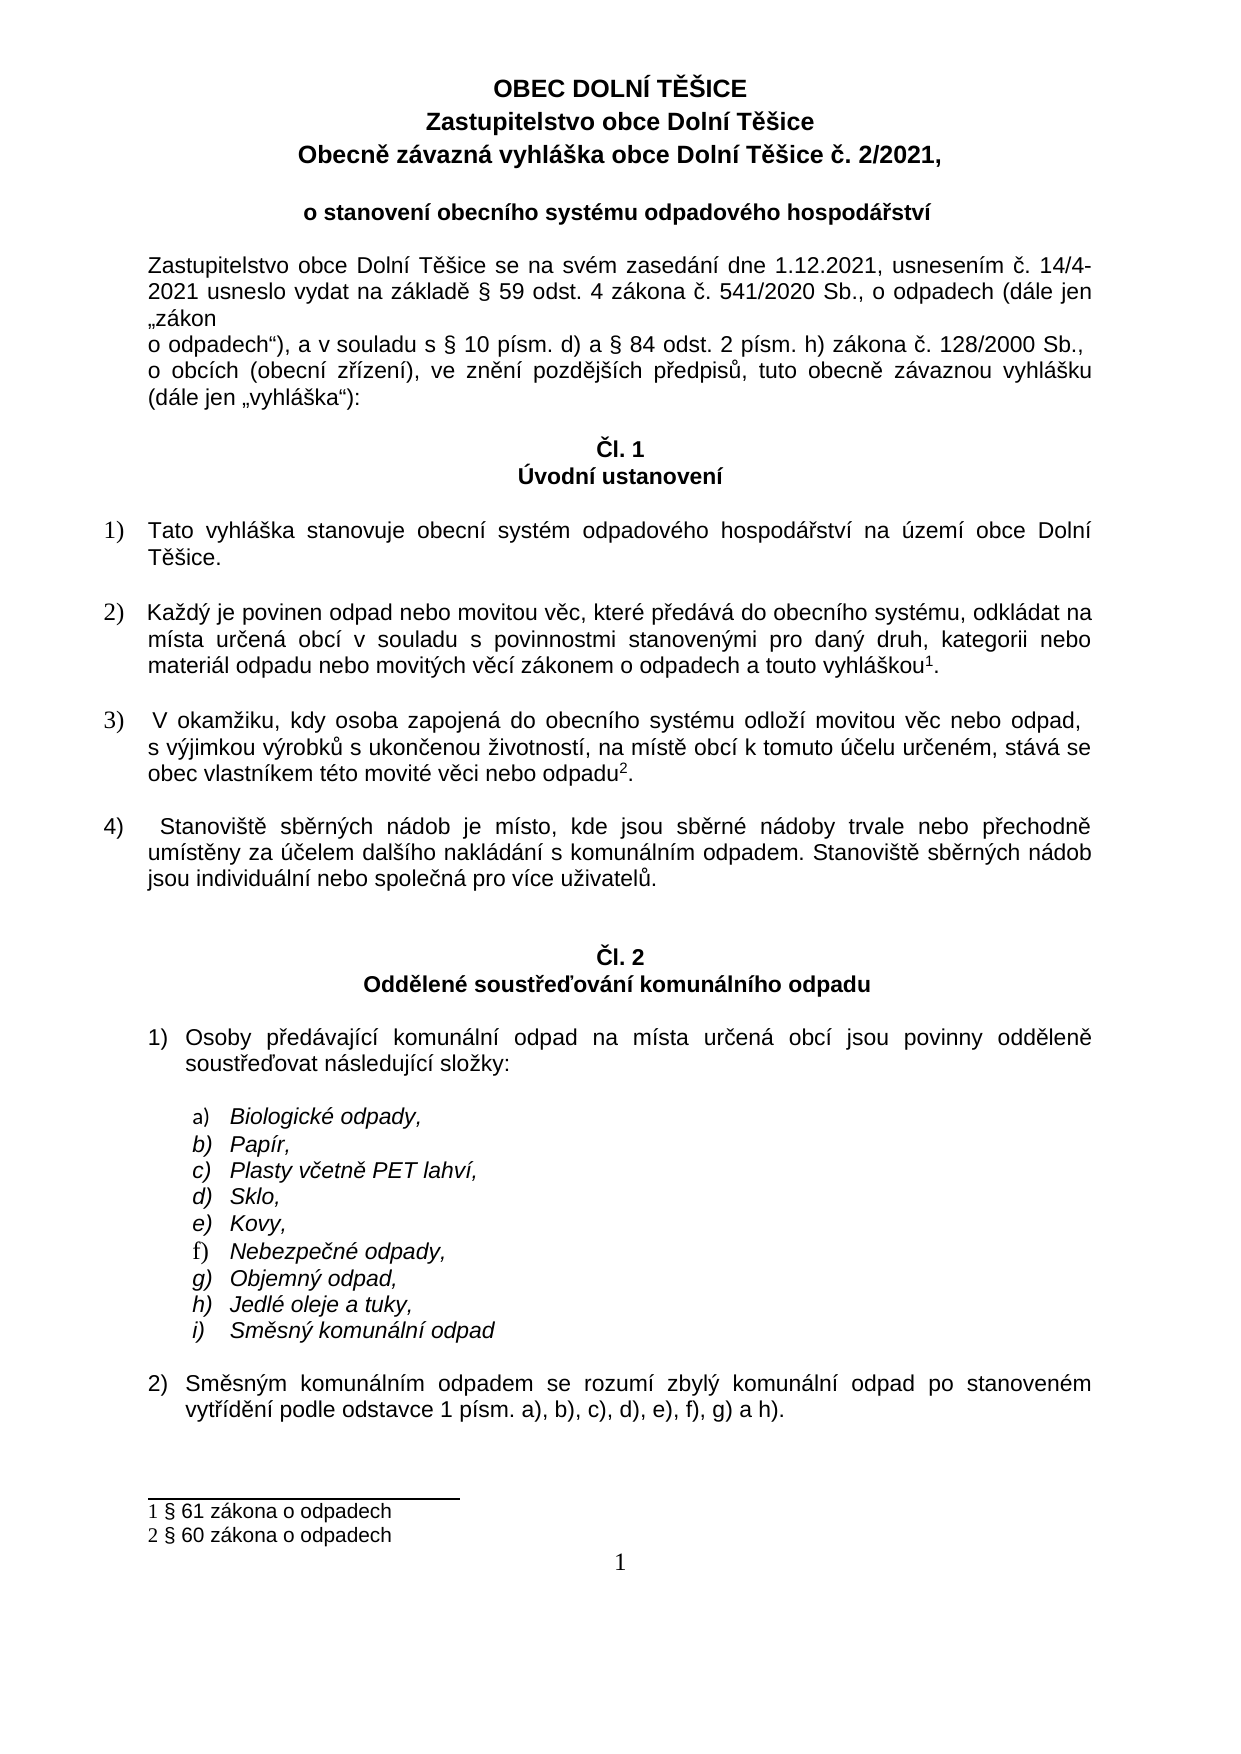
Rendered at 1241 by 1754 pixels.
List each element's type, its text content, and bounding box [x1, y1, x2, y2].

text Zastupitelstvo obce Dolní Těšice [148, 107, 1092, 136]
list Směsný komunální odpad [192, 1317, 1092, 1344]
list Každý je povinen odpad nebo movitou věc, které předává do obecního systému, odkládat na místa určená obcí v souladu s povinnostmi stanovenými pro daný druh, kategorii nebo materiál odpadu nebo movitých věcí zákonem o odpadech a touto vyhláškou. [103, 597, 1092, 678]
text Čl. 1 [148, 436, 1092, 463]
list Jedlé oleje a tuky, [192, 1291, 1092, 1317]
list § 61 zákona o odpadech [148, 1499, 1092, 1523]
list Plasty včetně PET lahví, [192, 1157, 1092, 1183]
list § 60 zákona o odpadech [148, 1523, 1092, 1547]
list Stanoviště sběrných nádob je místo, kde jsou sběrné nádoby trvale nebo přechodně umístěny za účelem dalšího nakládání s komunálním odpadem. Stanoviště sběrných nádob jsou individuální nebo společná pro více uživatelů. [103, 813, 1092, 892]
text Obecně závazná vyhláška obce Dolní Těšice č. 2/2021, [148, 140, 1092, 169]
list Biologické odpady, [192, 1102, 1092, 1131]
list Osoby předávající komunální odpad na místa určená obcí jsou povinny odděleně soustřeďovat následující složky: [148, 1023, 1092, 1076]
list Tato vyhláška stanovuje obecní systém odpadového hospodářství na území obce Dolní Těšice. [103, 516, 1092, 571]
list Kovy, [192, 1209, 1092, 1236]
text Oddělené soustřeďování komunálního odpadu [148, 971, 1092, 997]
list Papír, [192, 1131, 1092, 1157]
text Čl. 2 [148, 944, 1092, 971]
subtitle Úvodní ustanovení [148, 463, 1092, 489]
list Nebezpečné odpady, [192, 1236, 1092, 1265]
text OBEC DOLNÍ TĚŠICE [148, 74, 1092, 103]
text o stanovení obecního systému odpadového hospodářství [148, 199, 1092, 226]
list V okamžiku, kdy osoba zapojená do obecního systému odloží movitou věc nebo odpad, s výjimkou výrobků s ukončenou životností, na místě obcí k tomuto účelu určeném, stává se obec vlastníkem této movité věci nebo odpadu. [103, 705, 1092, 786]
list Sklo, [192, 1183, 1092, 1209]
text Zastupitelstvo obce Dolní Těšice se na svém zasedání dne 1.12.2021, usnesením č. 14/4-2021 usneslo vydat na základě § 59 odst. 4 zákona č. 541/2020 Sb., o odpadech (dále jen „zákon o odpadech“), a v souladu s § 10 písm. d) a § 84 odst. 2 písm. h) zákona č. 128/2000 Sb., o obcích (obecní zřízení), ve znění pozdějších předpisů, tuto obecně závaznou vyhlášku (dále jen „vyhláška“): [148, 252, 1092, 410]
list Objemný odpad, [192, 1265, 1092, 1291]
list Směsným komunálním odpadem se rozumí zbylý komunální odpad po stanoveném vytřídění podle odstavce 1 písm. a), b), c), d), e), f), g) a h). [148, 1370, 1092, 1423]
